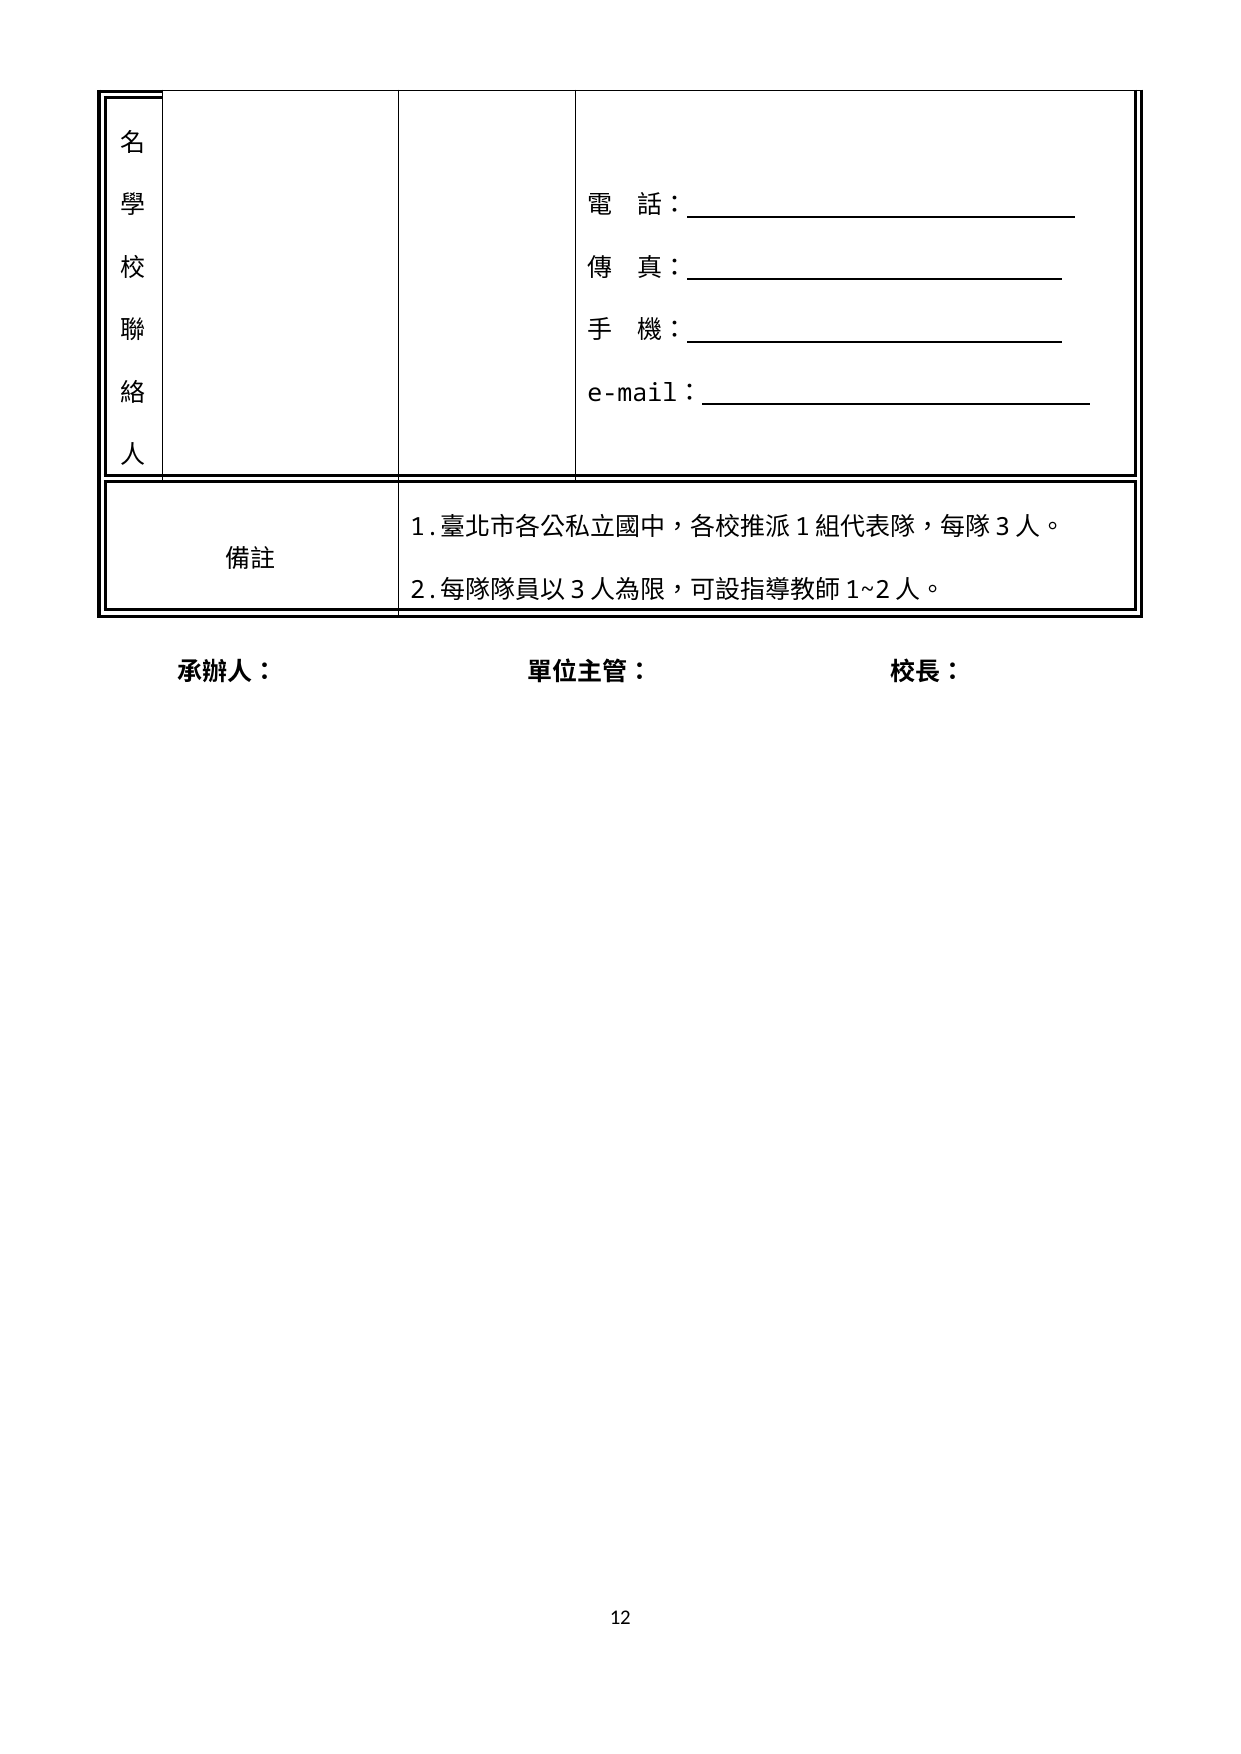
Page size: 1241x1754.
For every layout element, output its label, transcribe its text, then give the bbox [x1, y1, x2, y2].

table_cell [102, 474, 162, 608]
table_cell [163, 91, 398, 474]
table_cell 電 話： 傳 真： 手 機： e-mail： [576, 91, 1134, 474]
table_cell 備註 [107, 483, 398, 608]
table_cell 1.臺北市各公私立國中，各校推派1組代表隊，每隊3人。 2.每隊隊員以3人為限，可設指導教師1~2人。 [399, 483, 1134, 608]
text 承辦人： 單位主管： 校長： [177, 652, 1063, 688]
table_cell 名學校聯絡人 [102, 93, 162, 474]
table_cell 1.臺北市各公私立國中，各校推派1組代表隊，每隊3人。 2.每隊隊員以3人為限，可設指導教師1~2人。 [576, 474, 1138, 608]
table_cell [399, 91, 575, 474]
